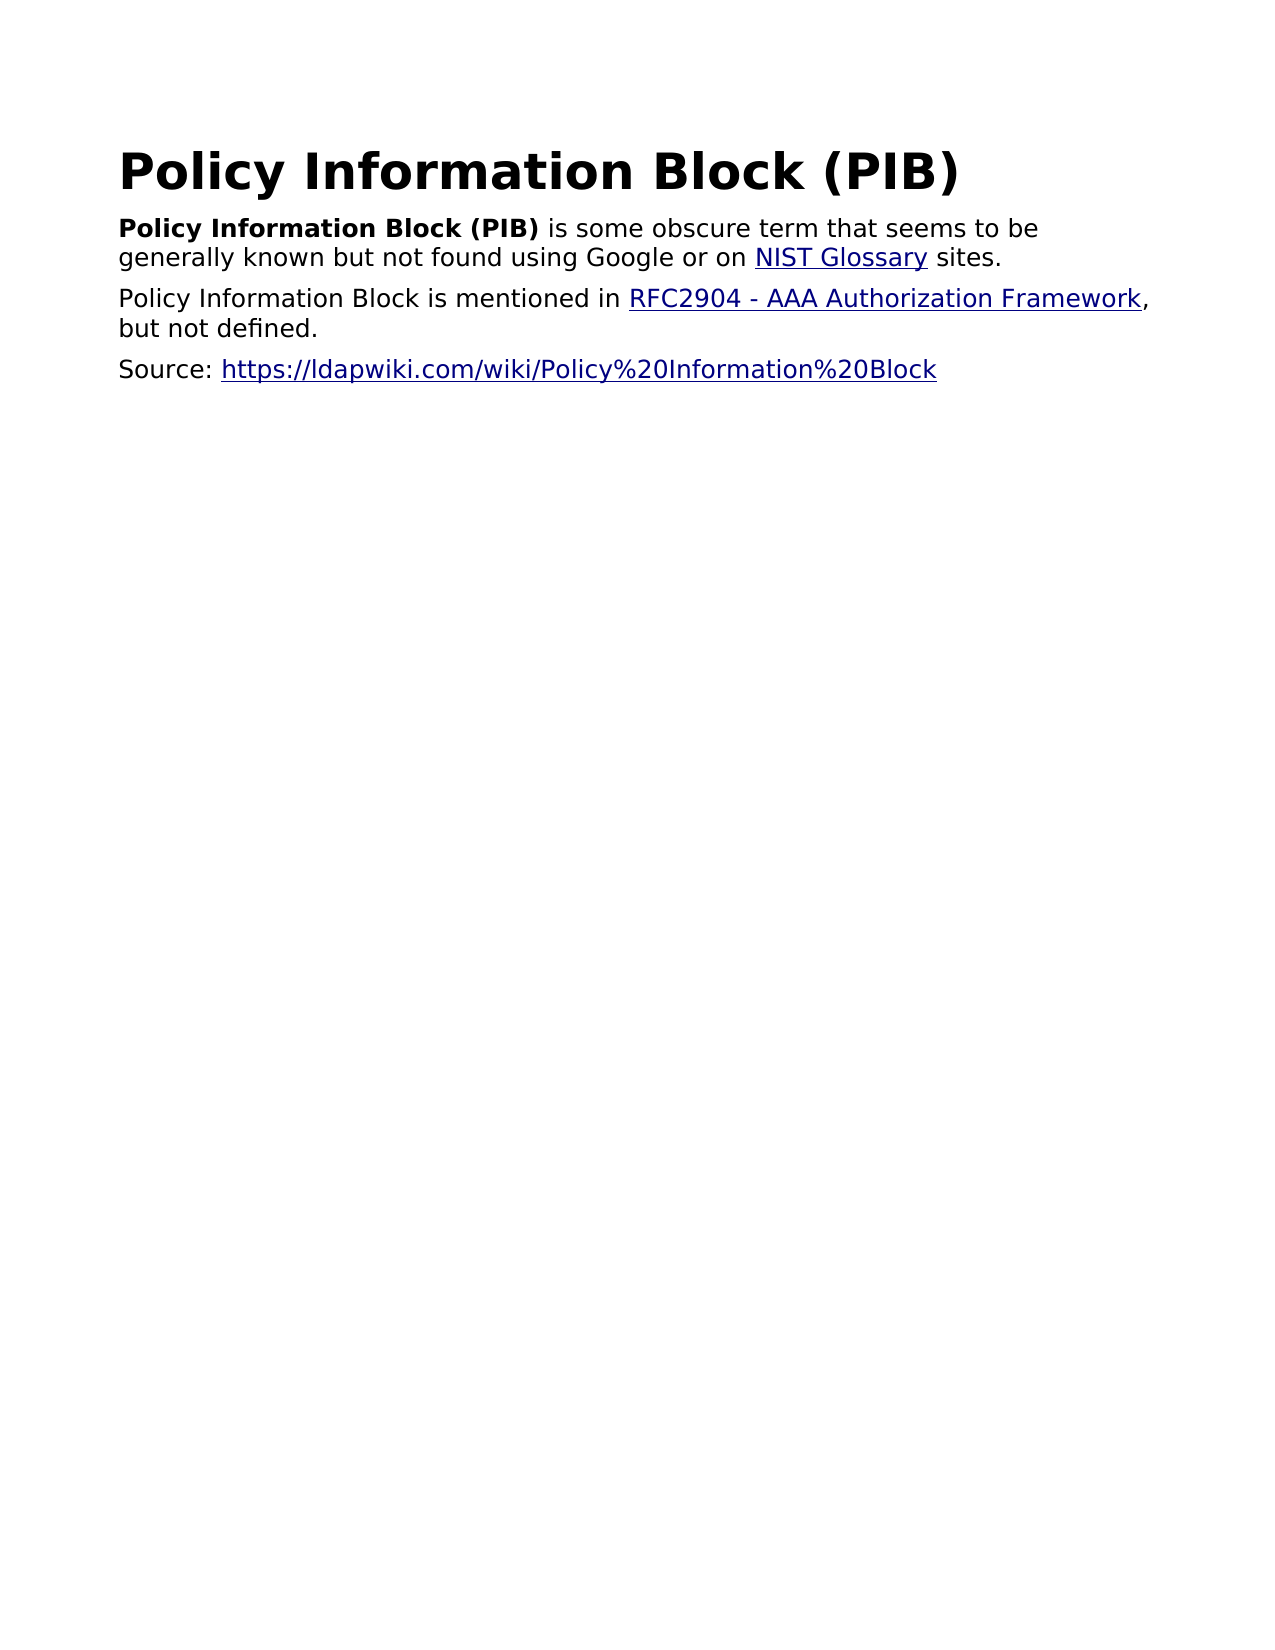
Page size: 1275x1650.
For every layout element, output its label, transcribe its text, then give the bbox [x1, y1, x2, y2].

subtitle Policy Information Block (PIB) [118, 143, 1157, 201]
text Source: https://ldapwiki.com/wiki/Policy%20Information%20Block [118, 356, 1157, 385]
text Policy Information Block (PIB) is some obscure term that seems to be generally known but not found using Google or on NIST Glossary sites. [118, 214, 1157, 272]
text Policy Information Block is mentioned in RFC2904 - AAA Authorization Framework, but not defined. [118, 285, 1157, 343]
